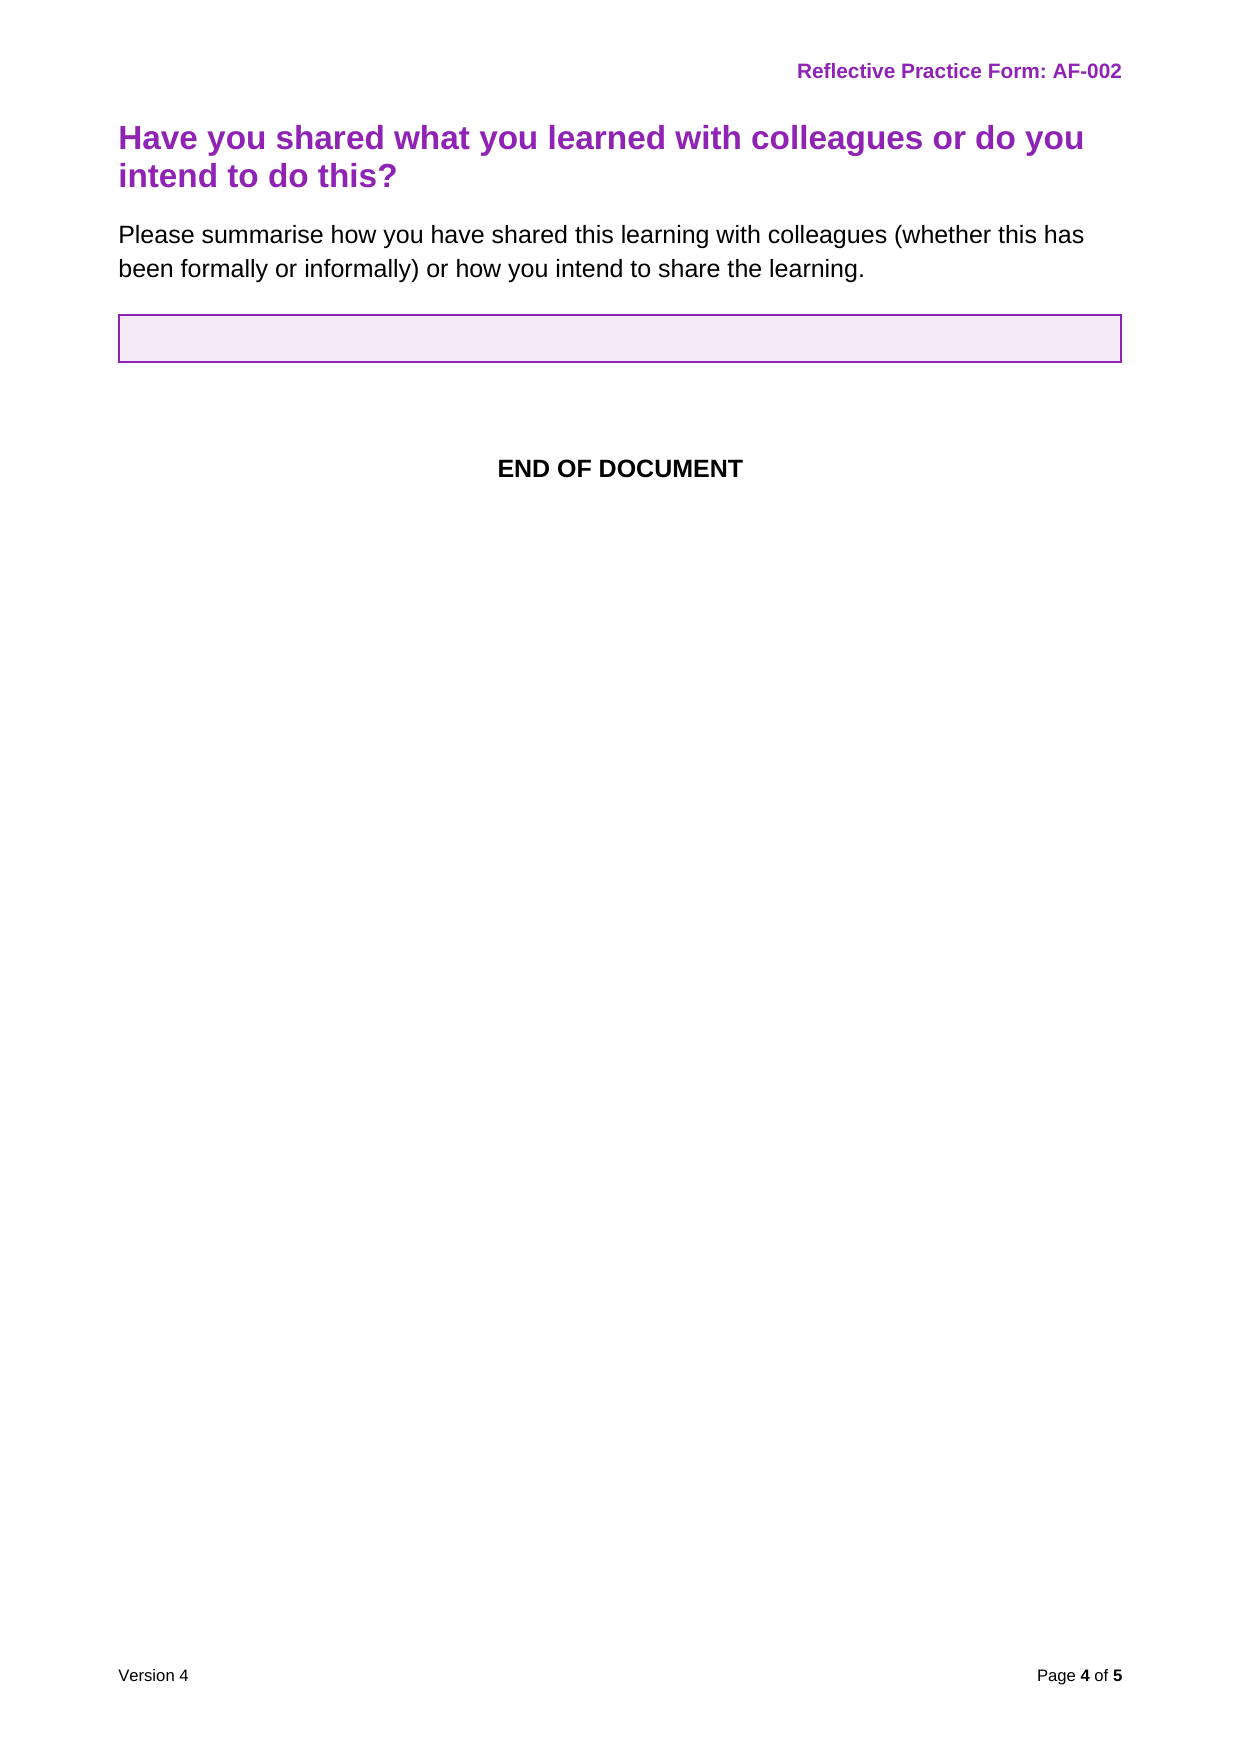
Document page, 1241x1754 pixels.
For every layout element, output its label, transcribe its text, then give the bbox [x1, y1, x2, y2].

text Please summarise how you have shared this learning with colleagues (whether this has been formally or informally) or how you intend to share the learning. [118, 220, 1122, 283]
subtitle Have you shared what you learned with colleagues or do you intend to do this? [118, 118, 1122, 195]
text END OF DOCUMENT [118, 454, 1122, 482]
